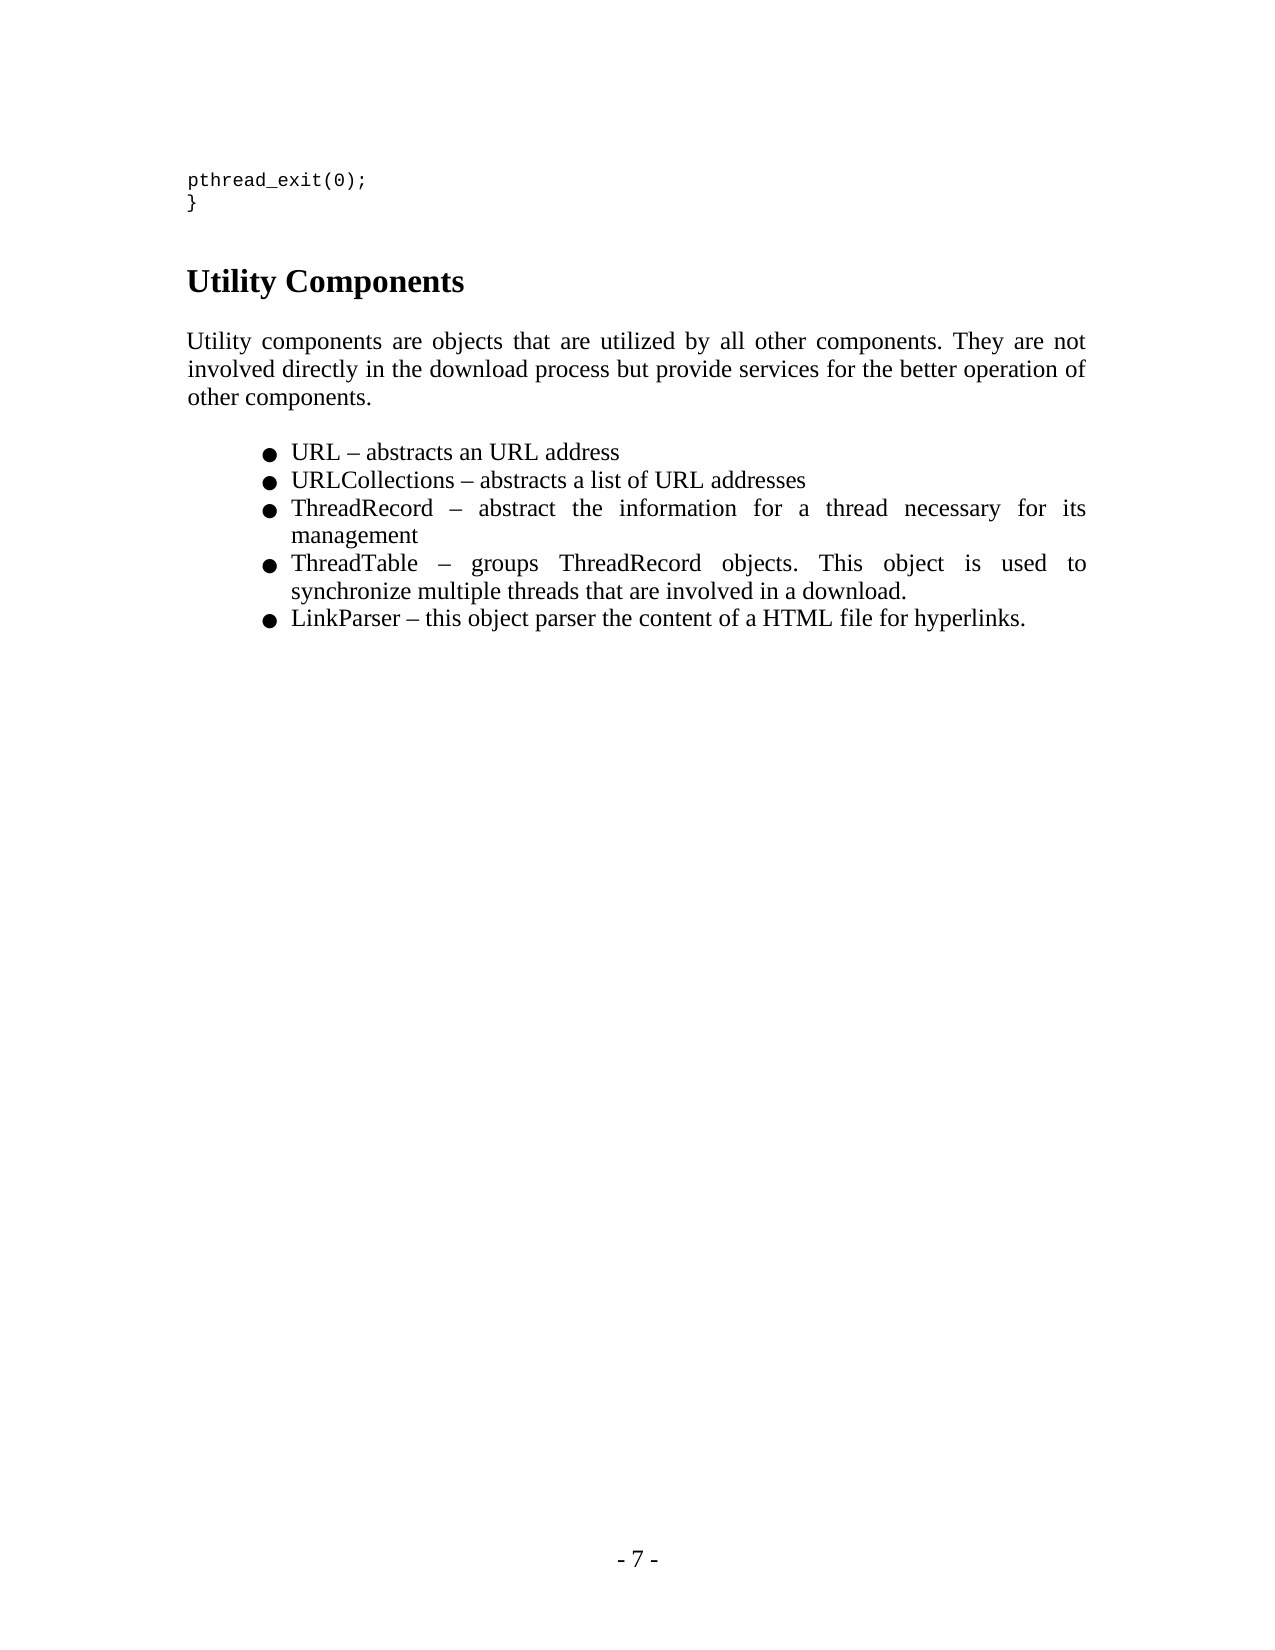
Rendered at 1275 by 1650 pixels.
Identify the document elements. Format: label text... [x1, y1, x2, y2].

text } [186, 192, 1087, 214]
list ThreadRecord – abstract the information for a thread necessary for its management [261, 494, 1087, 549]
list LinkParser – this object parser the content of a HTML file for hyperlinks. [261, 604, 1087, 632]
text Utility components are objects that are utilized by all other components. They are not involved directly in the download process but provide services for the better operation of other components. [186, 327, 1087, 411]
text Utility Components [186, 263, 1087, 300]
list URL – abstracts an URL address [261, 438, 1087, 466]
text pthread_exit(0); [186, 171, 1087, 192]
list ThreadTable – groups ThreadRecord objects. This object is used to synchronize multiple threads that are involved in a download. [261, 549, 1087, 604]
list URLCollections – abstracts a list of URL addresses [261, 466, 1087, 494]
